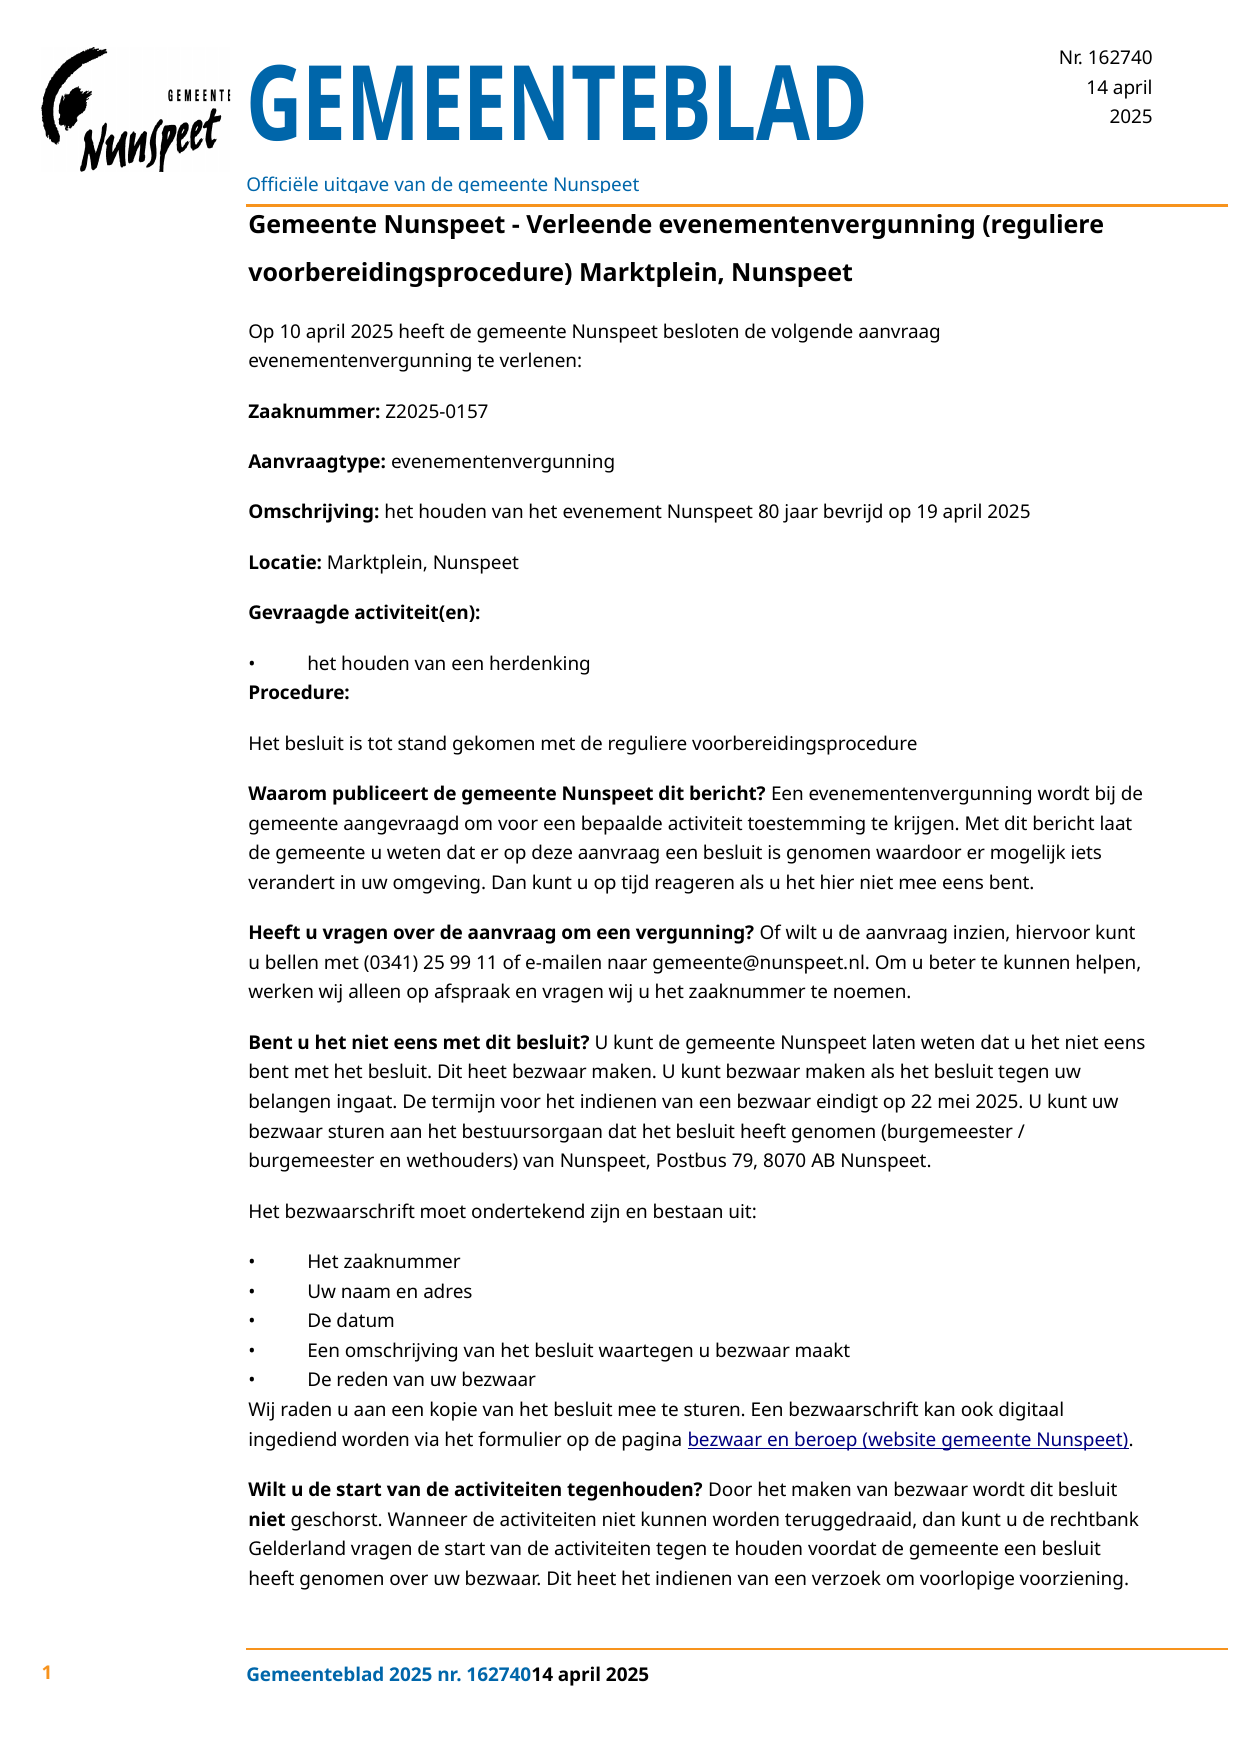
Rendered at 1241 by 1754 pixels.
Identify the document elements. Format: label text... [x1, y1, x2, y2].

text Omschrijving: het houden van het evenement Nunspeet 80 jaar bevrijd op 19 april 2025 [248, 499, 1152, 524]
text Bent u het niet eens met dit besluit? U kunt de gemeente Nunspeet laten weten dat u het niet eens bent met het besluit. Dit heet bezwaar maken. U kunt bezwaar maken als het besluit tegen uw belangen ingaat. De termijn voor het indienen van een bezwaar eindigt op 22 mei 2025. U kunt uw bezwaar sturen aan het bestuursorgaan dat het besluit heeft genomen (burgemeester / burgemeester en wethouders) van Nunspeet, Postbus 79, 8070 AB Nunspeet. [248, 1029, 1152, 1173]
list Een omschrijving van het besluit waartegen u bezwaar maakt [248, 1337, 1152, 1363]
list Uw naam en adres [248, 1278, 1152, 1304]
text Het bezwaarschrift moet ondertekend zijn en bestaan uit: [248, 1198, 1152, 1224]
text Locatie: Marktplein, Nunspeet [248, 549, 1152, 575]
list Het zaaknummer [248, 1248, 1152, 1274]
text Op 10 april 2025 heeft de gemeente Nunspeet besloten de volgende aanvraag evenementenvergunning te verlenen: [248, 318, 1152, 373]
text Gevraagde activiteit(en): [248, 599, 1152, 625]
text Waarom publiceert de gemeente Nunspeet dit bericht? Een evenementenvergunning wordt bij de gemeente aangevraagd om voor een bepaalde activiteit toestemming te krijgen. Met dit bericht laat de gemeente u weten dat er op deze aanvraag een besluit is genomen waardoor er mogelijk iets verandert in uw omgeving. Dan kunt u op tijd reageren als u het hier niet mee eens bent. [248, 780, 1152, 895]
text Zaaknummer: Z2025-0157 [248, 398, 1152, 424]
text Wij raden u aan een kopie van het besluit mee te sturen. Een bezwaarschrift kan ook digitaal ingediend worden via het formulier op de pagina bezwaar en beroep (website gemeente Nunspeet). [248, 1396, 1152, 1452]
list het houden van een herdenking [248, 650, 1152, 676]
text Het besluit is tot stand gekomen met de reguliere voorbereidingsprocedure [248, 730, 1152, 756]
picture [41, 47, 231, 172]
text Gemeente Nunspeet - Verleende evenementenvergunning (reguliere voorbereidingsprocedure) Marktplein, Nunspeet [248, 207, 1152, 288]
text Procedure: [248, 679, 1152, 705]
text Heeft u vragen over de aanvraag om een vergunning? Of wilt u de aanvraag inzien, hiervoor kunt u bellen met (0341) 25 99 11 of e-mailen naar gemeente@nunspeet.nl. Om u beter te kunnen helpen, werken wij alleen op afspraak en vragen wij u het zaaknummer te noemen. [248, 919, 1152, 1004]
list De datum [248, 1307, 1152, 1333]
list De reden van uw bezwaar [248, 1367, 1152, 1392]
text Aanvraagtype: evenementenvergunning [248, 448, 1152, 474]
text Wilt u de start van de activiteiten tegenhouden? Door het maken van bezwaar wordt dit besluit niet geschorst. Wanneer de activiteiten niet kunnen worden teruggedraaid, dan kunt u de rechtbank Gelderland vragen de start van de activiteiten tegen te houden voordat de gemeente een besluit heeft genomen over uw bezwaar. Dit heet het indienen van een verzoek om voorlopige voorziening. [248, 1476, 1152, 1591]
